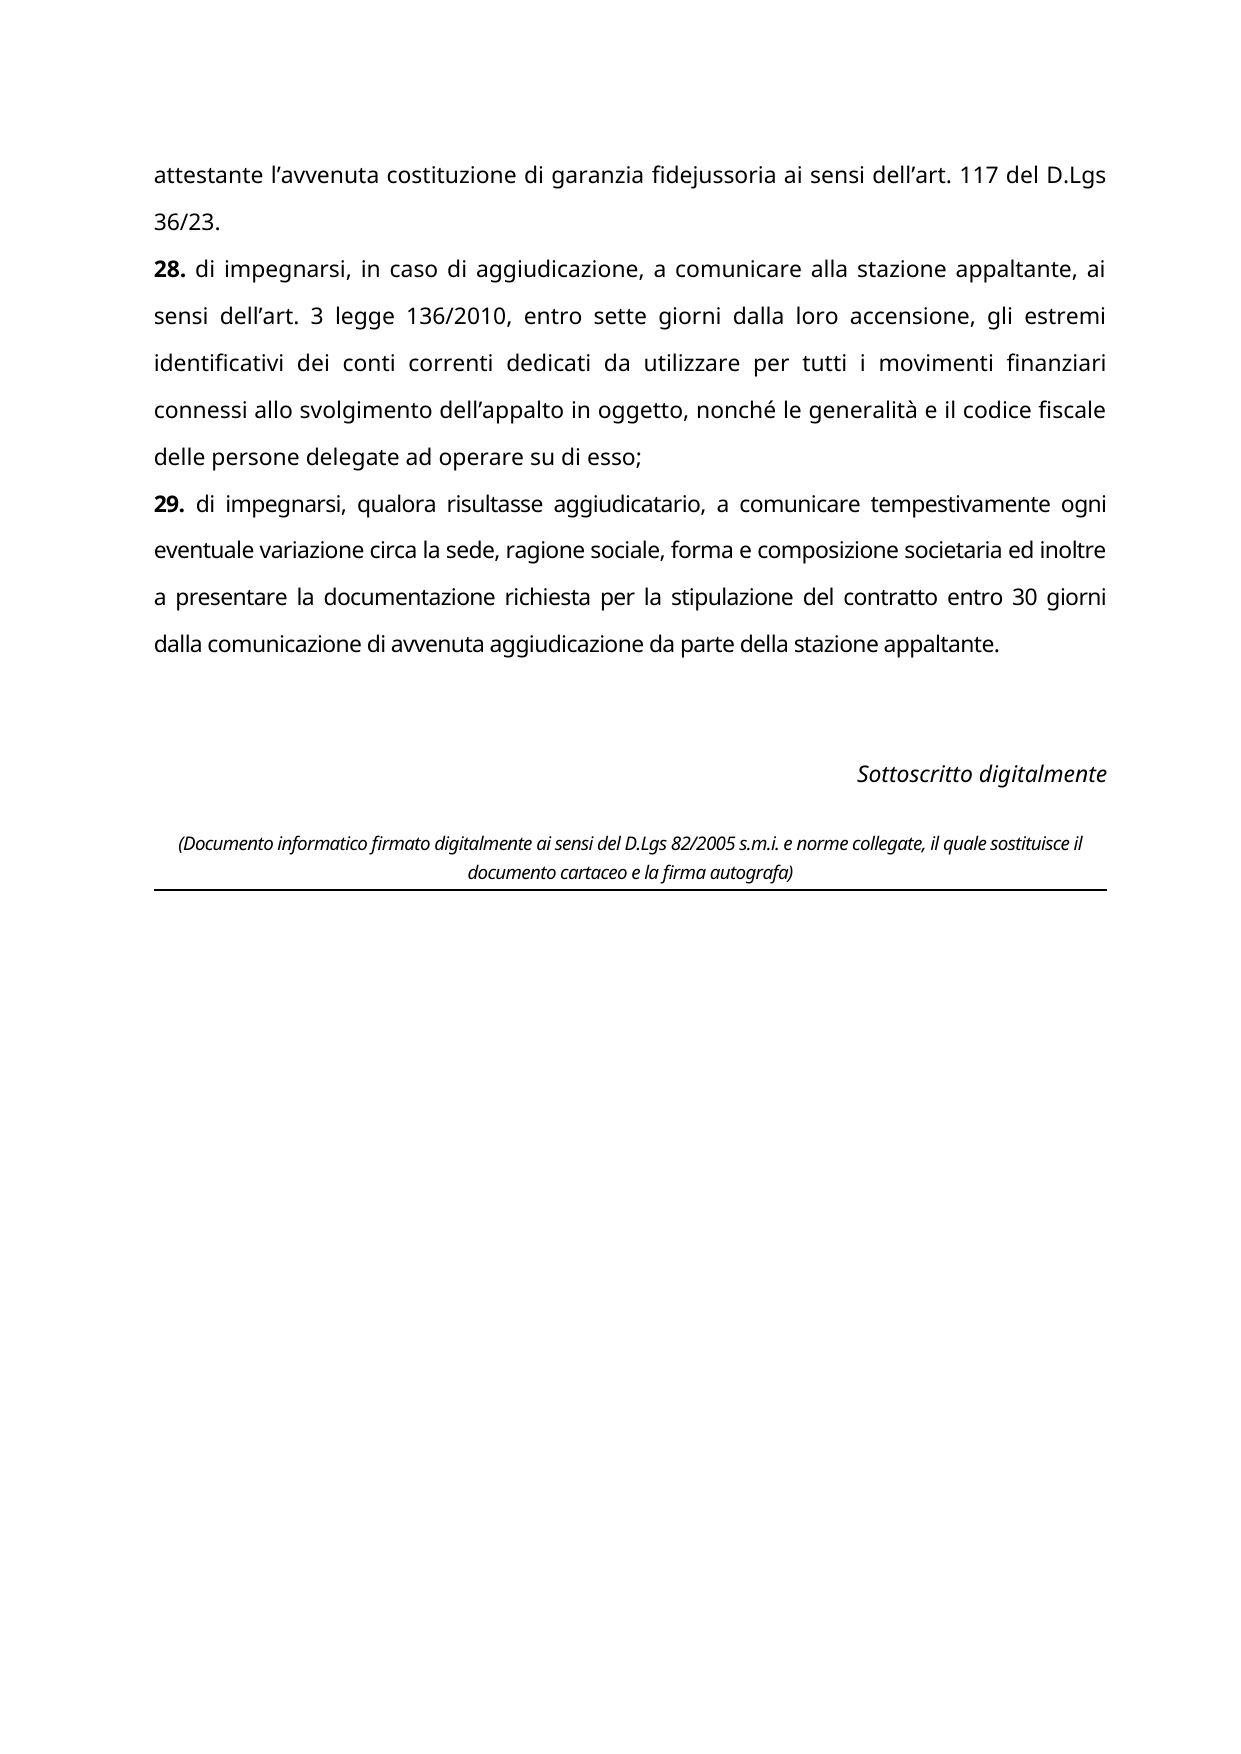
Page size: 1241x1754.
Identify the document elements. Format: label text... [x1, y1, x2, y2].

text 29. di impegnarsi, qualora risultasse aggiudicatario, a comunicare tempestivamente ogni eventuale variazione circa la sede, ragione sociale, forma e composizione societaria ed inoltre a presentare la documentazione richiesta per la stipulazione del contratto entro 30 giorni dalla comunicazione di avvenuta aggiudicazione da parte della stazione appaltante. [153, 488, 1107, 659]
text Sottoscritto digitalmente [153, 758, 1107, 789]
text (Documento informatico firmato digitalmente ai sensi del D.Lgs 82/2005 s.m.i. e norme collegate, il quale sostituisce il documento cartaceo e la firma autografa) [153, 830, 1107, 891]
text 28. di impegnarsi, in caso di aggiudicazione, a comunicare alla stazione appaltante, ai sensi dell’art. 3 legge 136/2010, entro sette giorni dalla loro accensione, gli estremi identificativi dei conti correnti dedicati da utilizzare per tutti i movimenti finanziari connessi allo svolgimento dell’appalto in oggetto, nonché le generalità e il codice fiscale delle persone delegate ad operare su di esso; [153, 253, 1107, 472]
text attestante l’avvenuta costituzione di garanzia fidejussoria ai sensi dell’art. 117 del D.Lgs 36/23. [153, 159, 1107, 238]
